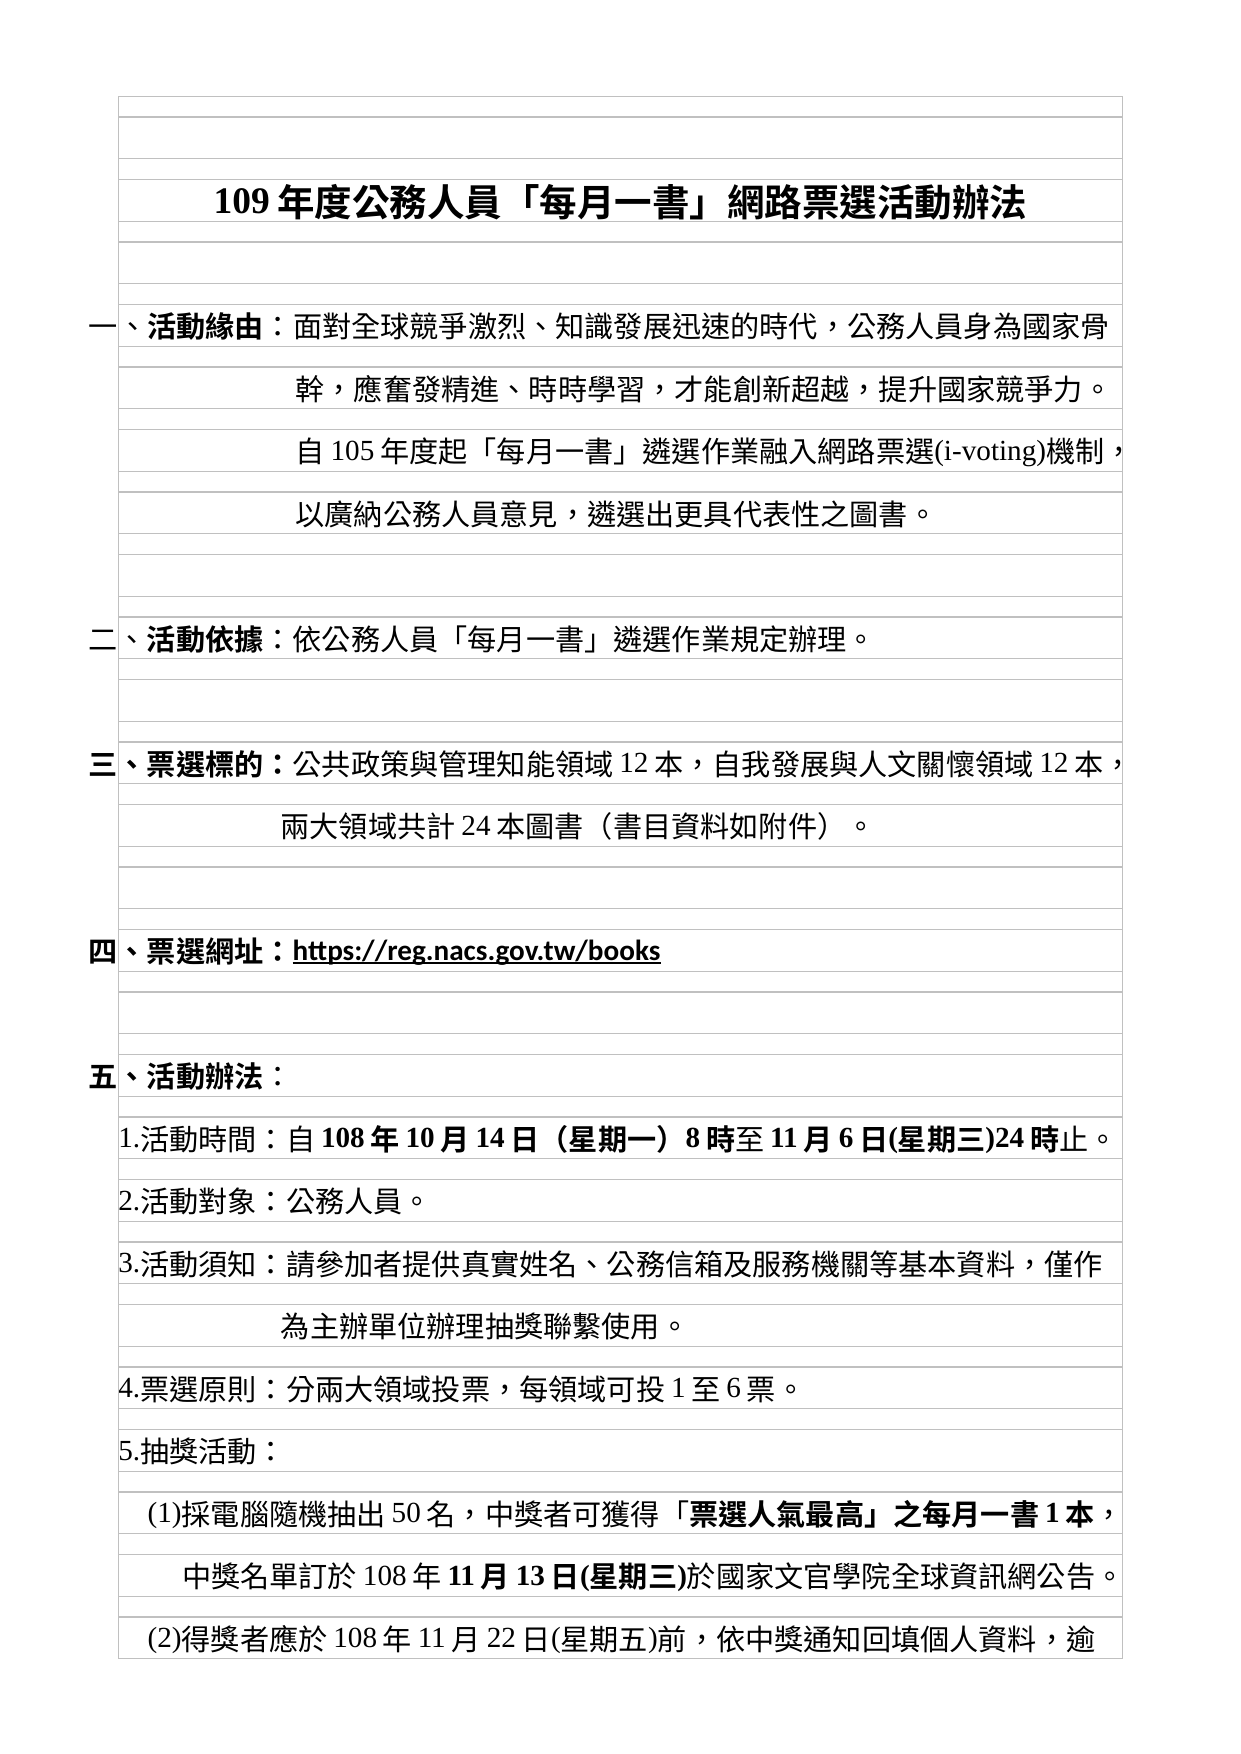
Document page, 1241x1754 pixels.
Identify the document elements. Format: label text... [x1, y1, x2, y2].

text 一、活動緣由：面對全球競爭激烈、知識發展迅速的時代，公務人員身為國家骨幹，應奮發精進、時時學習，才能創新超越，提升國家競爭力。自105年度起「每月一書」遴選作業融入網路票選(i-voting)機制，以廣納公務人員意見，遴選出更具代表性之圖書。 [119, 284, 1122, 304]
text 為主辦單位辦理抽獎聯繫使用。 [119, 1305, 1122, 1346]
text [147, 1597, 1122, 1616]
text 二、活動依據：依公務人員「每月一書」遴選作業規定辦理。 [119, 618, 1122, 658]
text [119, 159, 1122, 179]
text 一、活動緣由：面對全球競爭激烈、知識發展迅速的時代，公務人員身為國家骨幹，應奮發精進、時時學習，才能創新超越，提升國家競爭力。自105年度起「每月一書」遴選作業融入網路票選(i-voting)機制，以廣納公務人員意見，遴選出更具代表性之圖書。 [119, 493, 1122, 533]
text 一、活動緣由：面對全球競爭激烈、知識發展迅速的時代，公務人員身為國家骨幹，應奮發精進、時時學習，才能創新超越，提升國家競爭力。自105年度起「每月一書」遴選作業融入網路票選(i-voting)機制，以廣納公務人員意見，遴選出更具代表性之圖書。 [119, 430, 1122, 471]
text 五、活動辦法： [119, 1034, 1122, 1054]
text 三、票選標的：公共政策與管理知能領域12本，自我發展與人文關懷領域12本，兩大領域共計24本圖書（書目資料如附件）。 [119, 743, 1122, 783]
text 一、活動緣由：面對全球競爭激烈、知識發展迅速的時代，公務人員身為國家骨幹，應奮發精進、時時學習，才能創新超越，提升國家競爭力。自105年度起「每月一書」遴選作業融入網路票選(i-voting)機制，以廣納公務人員意見，遴選出更具代表性之圖書。 [119, 305, 1122, 346]
text [119, 1222, 1122, 1241]
text 一、活動緣由：面對全球競爭激烈、知識發展迅速的時代，公務人員身為國家骨幹，應奮發精進、時時學習，才能創新超越，提升國家競爭力。自105年度起「每月一書」遴選作業融入網路票選(i-voting)機制，以廣納公務人員意見，遴選出更具代表性之圖書。 [89, 283, 118, 533]
text 109年度公務人員「每月一書」網路票選活動辦法 [119, 180, 1122, 221]
text 中獎名單訂於108年11月13日(星期三)於國家文官學院全球資訊網公告。 [147, 1555, 1122, 1596]
text 1.活動時間：自108年10月14日（星期一）8時至11月6日(星期三)24時止。 [119, 1118, 1122, 1158]
text [119, 1347, 1122, 1366]
text 三、票選標的：公共政策與管理知能領域12本，自我發展與人文關懷領域12本，兩大領域共計24本圖書（書目資料如附件）。 [119, 722, 1122, 741]
text 3.活動須知：請參加者提供真實姓名、公務信箱及服務機關等基本資料，僅作 [119, 1243, 1122, 1283]
text 一、活動緣由：面對全球競爭激烈、知識發展迅速的時代，公務人員身為國家骨幹，應奮發精進、時時學習，才能創新超越，提升國家競爭力。自105年度起「每月一書」遴選作業融入網路票選(i-voting)機制，以廣納公務人員意見，遴選出更具代表性之圖書。 [119, 347, 1122, 366]
text [119, 1284, 1122, 1304]
text 五、活動辦法： [119, 1055, 1122, 1096]
text 三、票選標的：公共政策與管理知能領域12本，自我發展與人文關懷領域12本，兩大領域共計24本圖書（書目資料如附件）。 [119, 784, 1122, 804]
text [119, 1159, 1122, 1179]
text 2.活動對象：公務人員。 [119, 1180, 1122, 1221]
text 五、活動辦法： [88, 1033, 118, 1096]
text [147, 1472, 1122, 1491]
text [119, 1409, 1122, 1429]
text 四、票選網址：https://reg.nacs.gov.tw/books [88, 908, 118, 971]
text [147, 1534, 1122, 1554]
text (2)得獎者應於108年11月22日(星期五)前，依中獎通知回填個人資料，逾 [147, 1618, 1122, 1658]
text 三、票選標的：公共政策與管理知能領域12本，自我發展與人文關懷領域12本，兩大領域共計24本圖書（書目資料如附件）。 [88, 721, 118, 846]
text 二、活動依據：依公務人員「每月一書」遴選作業規定辦理。 [88, 596, 118, 658]
text 三、票選標的：公共政策與管理知能領域12本，自我發展與人文關懷領域12本，兩大領域共計24本圖書（書目資料如附件）。 [119, 805, 1122, 846]
text 四、票選網址：https://reg.nacs.gov.tw/books [119, 930, 1122, 971]
text 一、活動緣由：面對全球競爭激烈、知識發展迅速的時代，公務人員身為國家骨幹，應奮發精進、時時學習，才能創新超越，提升國家競爭力。自105年度起「每月一書」遴選作業融入網路票選(i-voting)機制，以廣納公務人員意見，遴選出更具代表性之圖書。 [119, 368, 1122, 408]
text 5.抽獎活動： [119, 1430, 1122, 1471]
text 四、票選網址：https://reg.nacs.gov.tw/books [119, 909, 1122, 929]
text [119, 1097, 1122, 1116]
text (1)採電腦隨機抽出50名，中獎者可獲得「票選人氣最高」之每月一書1本， [147, 1493, 1122, 1533]
text 一、活動緣由：面對全球競爭激烈、知識發展迅速的時代，公務人員身為國家骨幹，應奮發精進、時時學習，才能創新超越，提升國家競爭力。自105年度起「每月一書」遴選作業融入網路票選(i-voting)機制，以廣納公務人員意見，遴選出更具代表性之圖書。 [119, 472, 1122, 491]
text 二、活動依據：依公務人員「每月一書」遴選作業規定辦理。 [119, 597, 1122, 616]
text 一、活動緣由：面對全球競爭激烈、知識發展迅速的時代，公務人員身為國家骨幹，應奮發精進、時時學習，才能創新超越，提升國家競爭力。自105年度起「每月一書」遴選作業融入網路票選(i-voting)機制，以廣納公務人員意見，遴選出更具代表性之圖書。 [119, 409, 1122, 429]
text 4.票選原則：分兩大領域投票，每領域可投1至6票。 [119, 1368, 1122, 1408]
